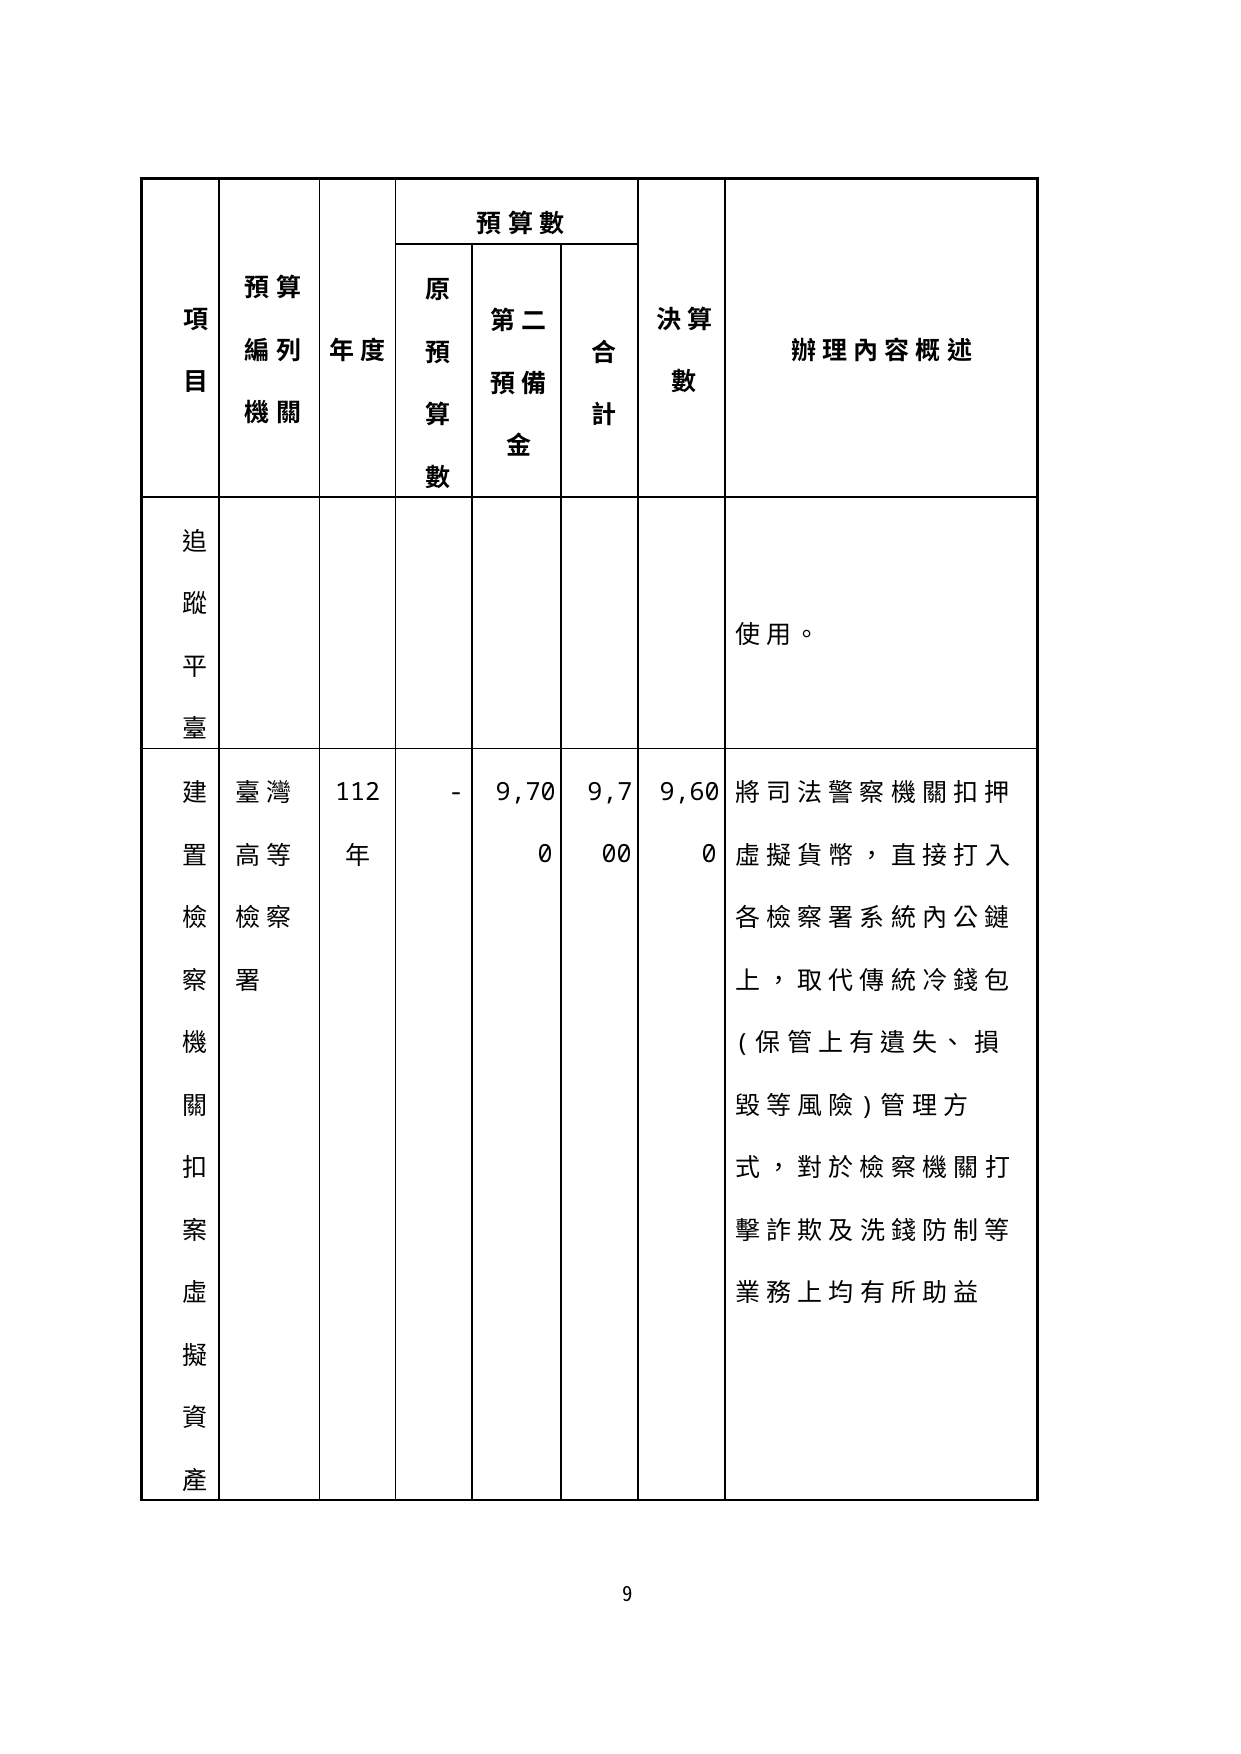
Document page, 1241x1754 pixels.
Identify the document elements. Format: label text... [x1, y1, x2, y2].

table_header 預算數 [396, 180, 637, 243]
table_header 年度 [320, 180, 395, 496]
table_cell - [639, 498, 724, 747]
table_header 辦理內容概述 [726, 180, 1036, 496]
table_cell - [396, 749, 471, 1499]
table_cell 第二 預備金 [473, 245, 560, 496]
table_cell - [473, 498, 560, 747]
table_cell 9,700 [473, 749, 560, 1499]
table_cell 建置檢察機關扣案虛擬資產 [143, 749, 218, 1499]
table_cell 使用。 [726, 498, 1036, 747]
table_cell [320, 498, 395, 747]
table_cell [562, 498, 637, 747]
table_cell 9,700 [562, 749, 637, 1499]
table_cell [220, 498, 319, 747]
table_cell 臺灣高等檢察署 [220, 749, 319, 1499]
table_cell 112年 [320, 749, 395, 1499]
table_cell 將司法警察機關扣押虛擬貨幣，直接打入各檢察署系統內公鏈上，取代傳統冷錢包(保管上有遺失、損毀等風險)管理方式，對於檢察機關打擊詐欺及洗錢防制等業務上均有所助益 [726, 749, 1036, 1499]
table_header 預算編列機關 [220, 180, 319, 496]
table_cell 原預 算數 [396, 245, 471, 496]
table_header 項目 [143, 180, 218, 496]
table_cell [396, 498, 471, 747]
table_header 決算數 [639, 180, 724, 496]
table_cell 合計 [562, 245, 637, 496]
table_cell 追蹤平臺 [143, 498, 218, 747]
table_cell 9,600 [639, 749, 724, 1499]
